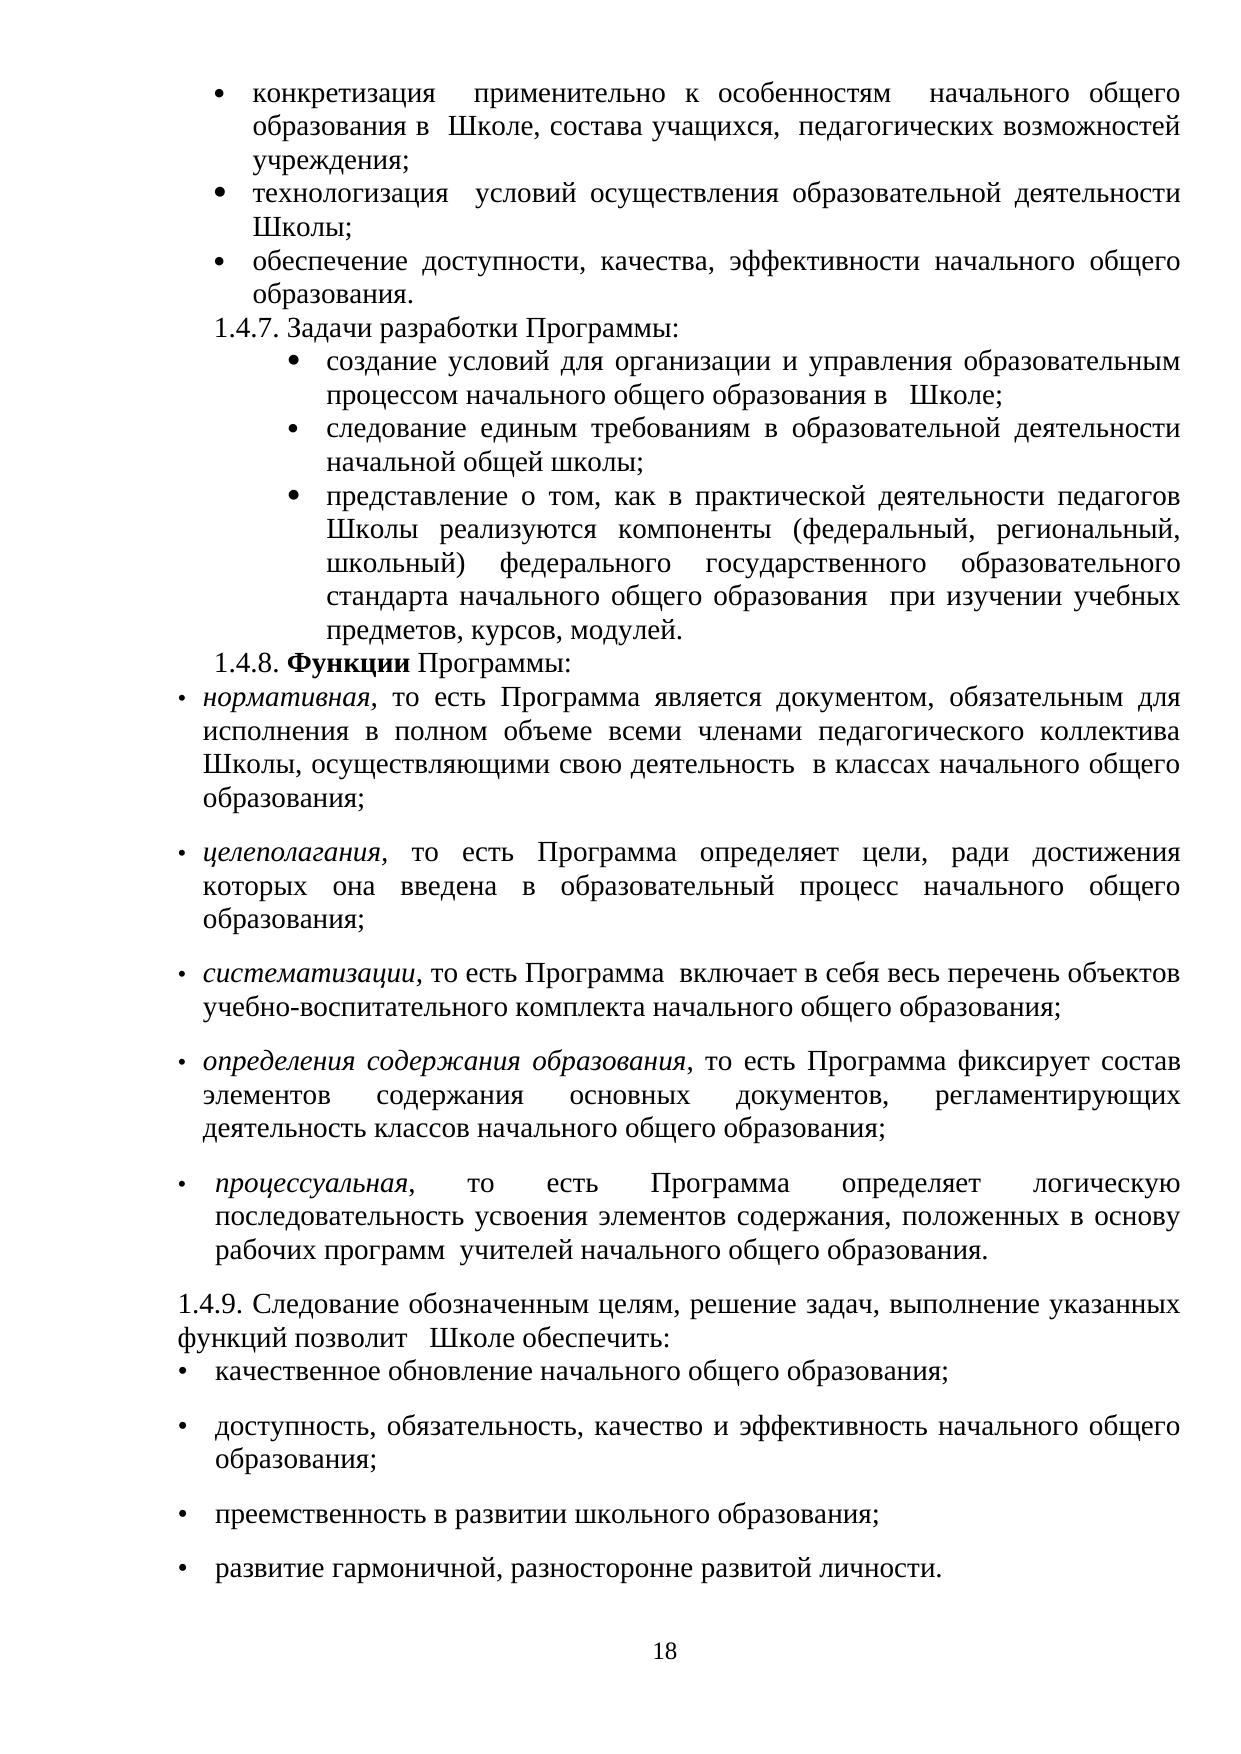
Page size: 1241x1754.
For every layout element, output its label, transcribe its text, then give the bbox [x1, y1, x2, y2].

list создание условий для организации и управления образовательным процессом начального общего образования в Школе; [288, 343, 1181, 411]
list доступность, обязательность, качество и эффективность начального общего образования; [177, 1408, 1181, 1475]
list развитие гармоничной, разносторонне развитой личности. [177, 1550, 1181, 1584]
list представление о том, как в практической деятельности педагогов Школы реализуются компоненты (федеральный, региональный, школьный) федерального государственного образовательного стандарта начального общего образования при изучении учебных предметов, курсов, модулей. [288, 478, 1181, 646]
list систематизации, то есть Программа включает в себя весь перечень объектов учебно-воспитательного комплекта начального общего образования; [177, 956, 1181, 1023]
text 1.4.7. Задачи разработки Программы: [177, 310, 1181, 343]
list нормативная, то есть Программа является документом, обязательным для исполнения в полном объеме всеми членами педагогического коллектива Школы, осуществляющими свою деятельность в классах начального общего образования; [177, 679, 1181, 813]
list обеспечение доступности, качества, эффективности начального общего образования. [215, 243, 1181, 310]
list конкретизация применительно к особенностям начального общего образования в Школе, состава учащихся, педагогических возможностей учреждения; [215, 75, 1181, 176]
text 1.4.9. Следование обозначенным целям, решение задач, выполнение указанных функций позволит Школе обеспечить: [177, 1286, 1181, 1353]
list преемственность в развитии школьного образования; [177, 1496, 1181, 1529]
text 1.4.8. Функции Программы: [177, 646, 1181, 679]
list качественное обновление начального общего образования; [177, 1353, 1181, 1387]
list технологизация условий осуществления образовательной деятельности Школы; [215, 176, 1181, 243]
list определения содержания образования, то есть Программа фиксирует состав элементов содержания основных документов, регламентирующих деятельность классов начального общего образования; [177, 1043, 1181, 1144]
list следование единым требованиям в образовательной деятельности начальной общей школы; [288, 411, 1181, 478]
list процессуальная, то есть Программа определяет логическую последовательность усвоения элементов содержания, положенных в основу рабочих программ учителей начального общего образования. [177, 1165, 1181, 1266]
list целеполагания, то есть Программа определяет цели, ради достижения которых она введена в образовательный процесс начального общего образования; [177, 834, 1181, 935]
